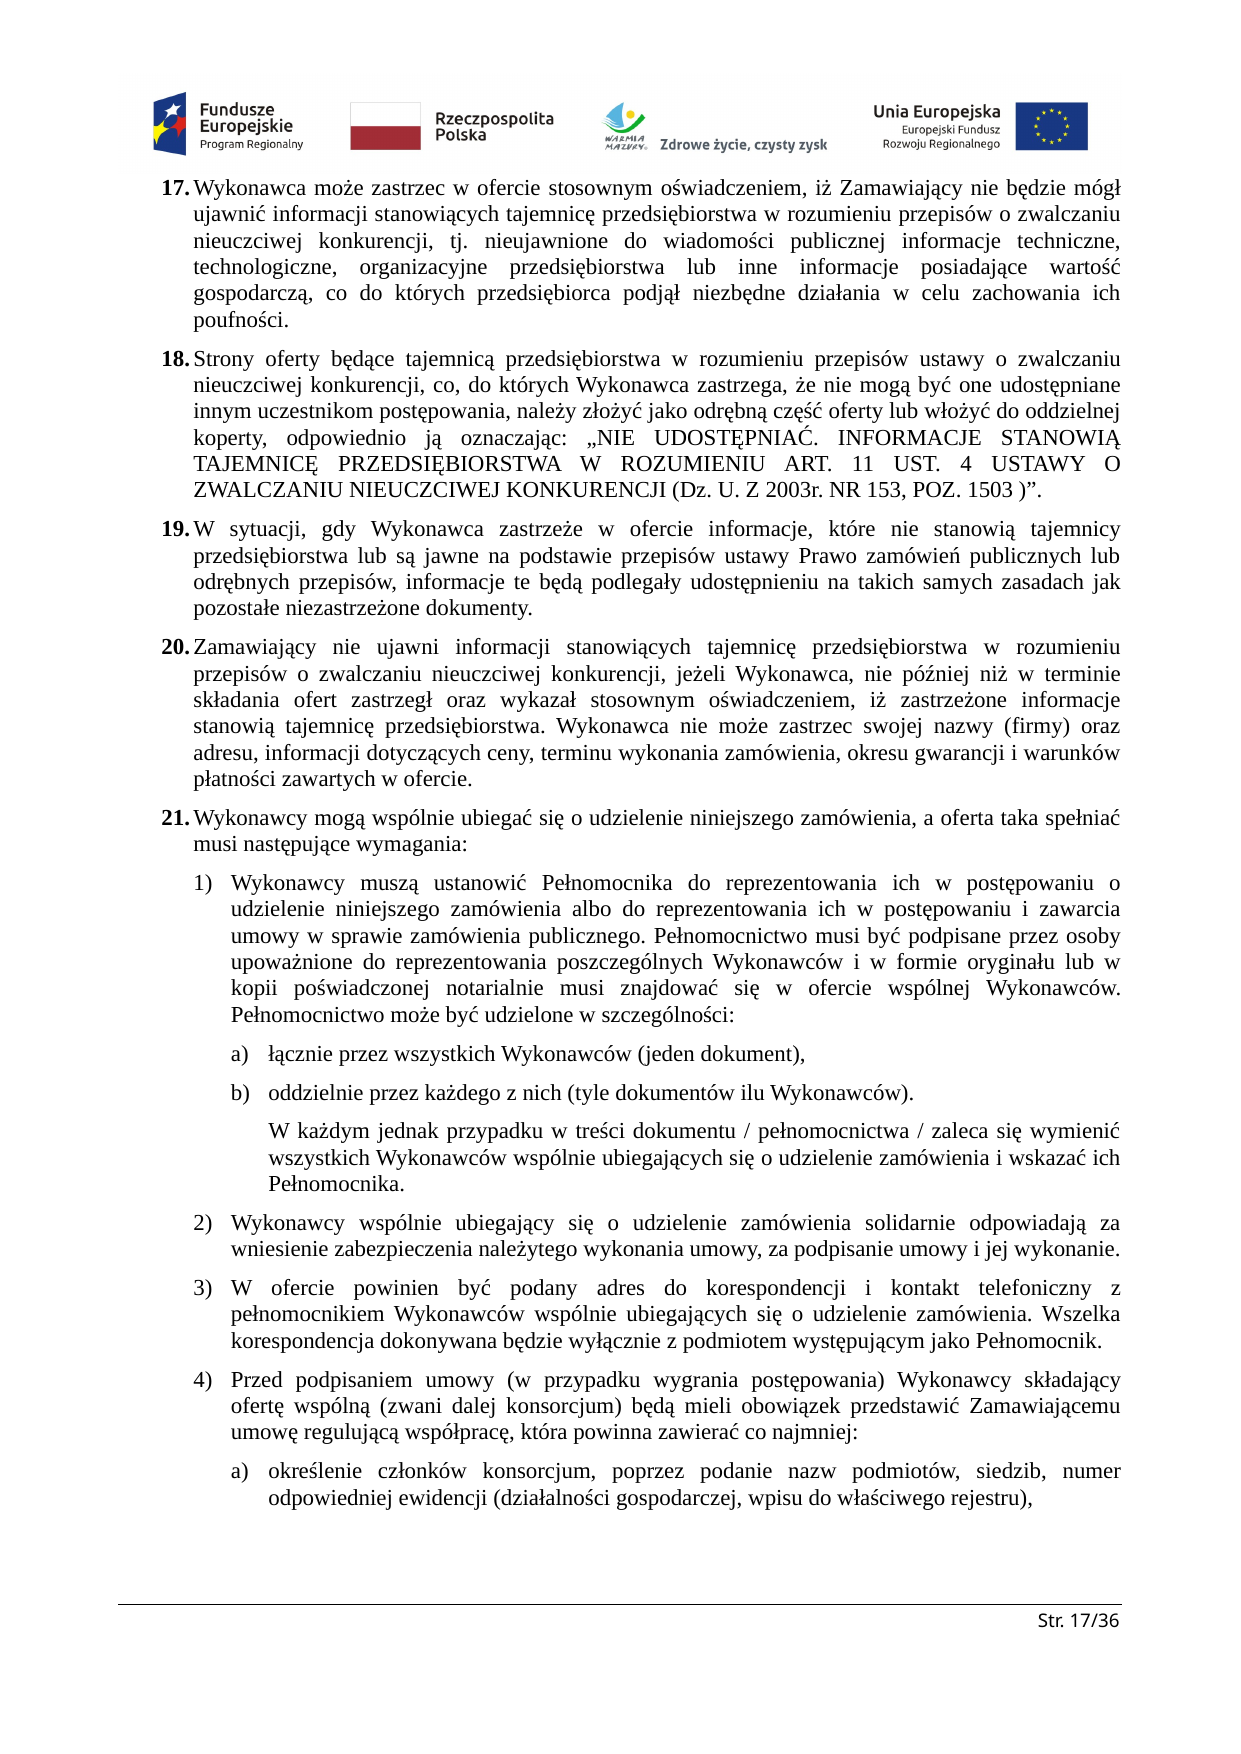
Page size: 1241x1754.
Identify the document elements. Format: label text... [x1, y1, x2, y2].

list W sytuacji, gdy Wykonawca zastrzeże w ofercie informacje, które nie stanowią tajemnicy przedsiębiorstwa lub są jawne na podstawie przepisów ustawy Prawo zamówień publicznych lub odrębnych przepisów, informacje te będą podlegały udostępnieniu na takich samych zasadach jak pozostałe niezastrzeżone dokumenty. [156, 515, 1122, 621]
list W ofercie powinien być podany adres do korespondencji i kontakt telefoniczny z pełnomocnikiem Wykonawców wspólnie ubiegających się o udzielenie zamówienia. Wszelka korespondencja dokonywana będzie wyłącznie z podmiotem występującym jako Pełnomocnik. [193, 1274, 1122, 1353]
list Strony oferty będące tajemnicą przedsiębiorstwa w rozumieniu przepisów ustawy o zwalczaniu nieuczciwej konkurencji, co, do których Wykonawca zastrzega, że nie mogą być one udostępniane innym uczestnikom postępowania, należy złożyć jako odrębną część oferty lub włożyć do oddzielnej koperty, odpowiednio ją oznaczając: „NIE UDOSTĘPNIAĆ. INFORMACJE STANOWIĄ TAJEMNICĘ PRZEDSIĘBIORSTWA W ROZUMIENIU ART. 11 UST. 4 USTAWY O ZWALCZANIU NIEUCZCIWEJ KONKURENCJI (Dz. U. Z 2003r. NR 153, POZ. 1503 )”. [156, 345, 1122, 503]
list W każdym jednak przypadku w treści dokumentu / pełnomocnictwa / zaleca się wymienić wszystkich Wykonawców wspólnie ubiegających się o udzielenie zamówienia i wskazać ich Pełnomocnika. [231, 1117, 1122, 1196]
list Wykonawcy mogą wspólnie ubiegać się o udzielenie niniejszego zamówienia, a oferta taka spełniać musi następujące wymagania: [156, 804, 1122, 857]
list określenie członków konsorcjum, poprzez podanie nazw podmiotów, siedzib, numer odpowiedniej ewidencji (działalności gospodarczej, wpisu do właściwego rejestru), [231, 1457, 1122, 1510]
list łącznie przez wszystkich Wykonawców (jeden dokument), [231, 1040, 1122, 1066]
list Wykonawcy wspólnie ubiegający się o udzielenie zamówienia solidarnie odpowiadają za wniesienie zabezpieczenia należytego wykonania umowy, za podpisanie umowy i jej wykonanie. [193, 1209, 1122, 1262]
list Zamawiający nie ujawni informacji stanowiących tajemnicę przedsiębiorstwa w rozumieniu przepisów o zwalczaniu nieuczciwej konkurencji, jeżeli Wykonawca, nie później niż w terminie składania ofert zastrzegł oraz wykazał stosownym oświadczeniem, iż zastrzeżone informacje stanowią tajemnicę przedsiębiorstwa. Wykonawca nie może zastrzec swojej nazwy (firmy) oraz adresu, informacji dotyczących ceny, terminu wykonania zamówienia, okresu gwarancji i warunków płatności zawartych w ofercie. [156, 633, 1122, 791]
picture [118, 73, 1123, 174]
list Wykonawcy muszą ustanowić Pełnomocnika do reprezentowania ich w postępowaniu o udzielenie niniejszego zamówienia albo do reprezentowania ich w postępowaniu i zawarcia umowy w sprawie zamówienia publicznego. Pełnomocnictwo musi być podpisane przez osoby upoważnione do reprezentowania poszczególnych Wykonawców i w formie oryginału lub w kopii poświadczonej notarialnie musi znajdować się w ofercie wspólnej Wykonawców. Pełnomocnictwo może być udzielone w szczególności: [193, 869, 1122, 1027]
list Wykonawca może zastrzec w ofercie stosownym oświadczeniem, iż Zamawiający nie będzie mógł ujawnić informacji stanowiących tajemnicę przedsiębiorstwa w rozumieniu przepisów o zwalczaniu nieuczciwej konkurencji, tj. nieujawnione do wiadomości publicznej informacje techniczne, technologiczne, organizacyjne przedsiębiorstwa lub inne informacje posiadające wartość gospodarczą, co do których przedsiębiorca podjął niezbędne działania w celu zachowania ich poufności. [156, 174, 1122, 332]
list oddzielnie przez każdego z nich (tyle dokumentów ilu Wykonawców). [231, 1078, 1122, 1105]
list Przed podpisaniem umowy (w przypadku wygrania postępowania) Wykonawcy składający ofertę wspólną (zwani dalej konsorcjum) będą mieli obowiązek przedstawić Zamawiającemu umowę regulującą współpracę, która powinna zawierać co najmniej: [193, 1366, 1122, 1445]
